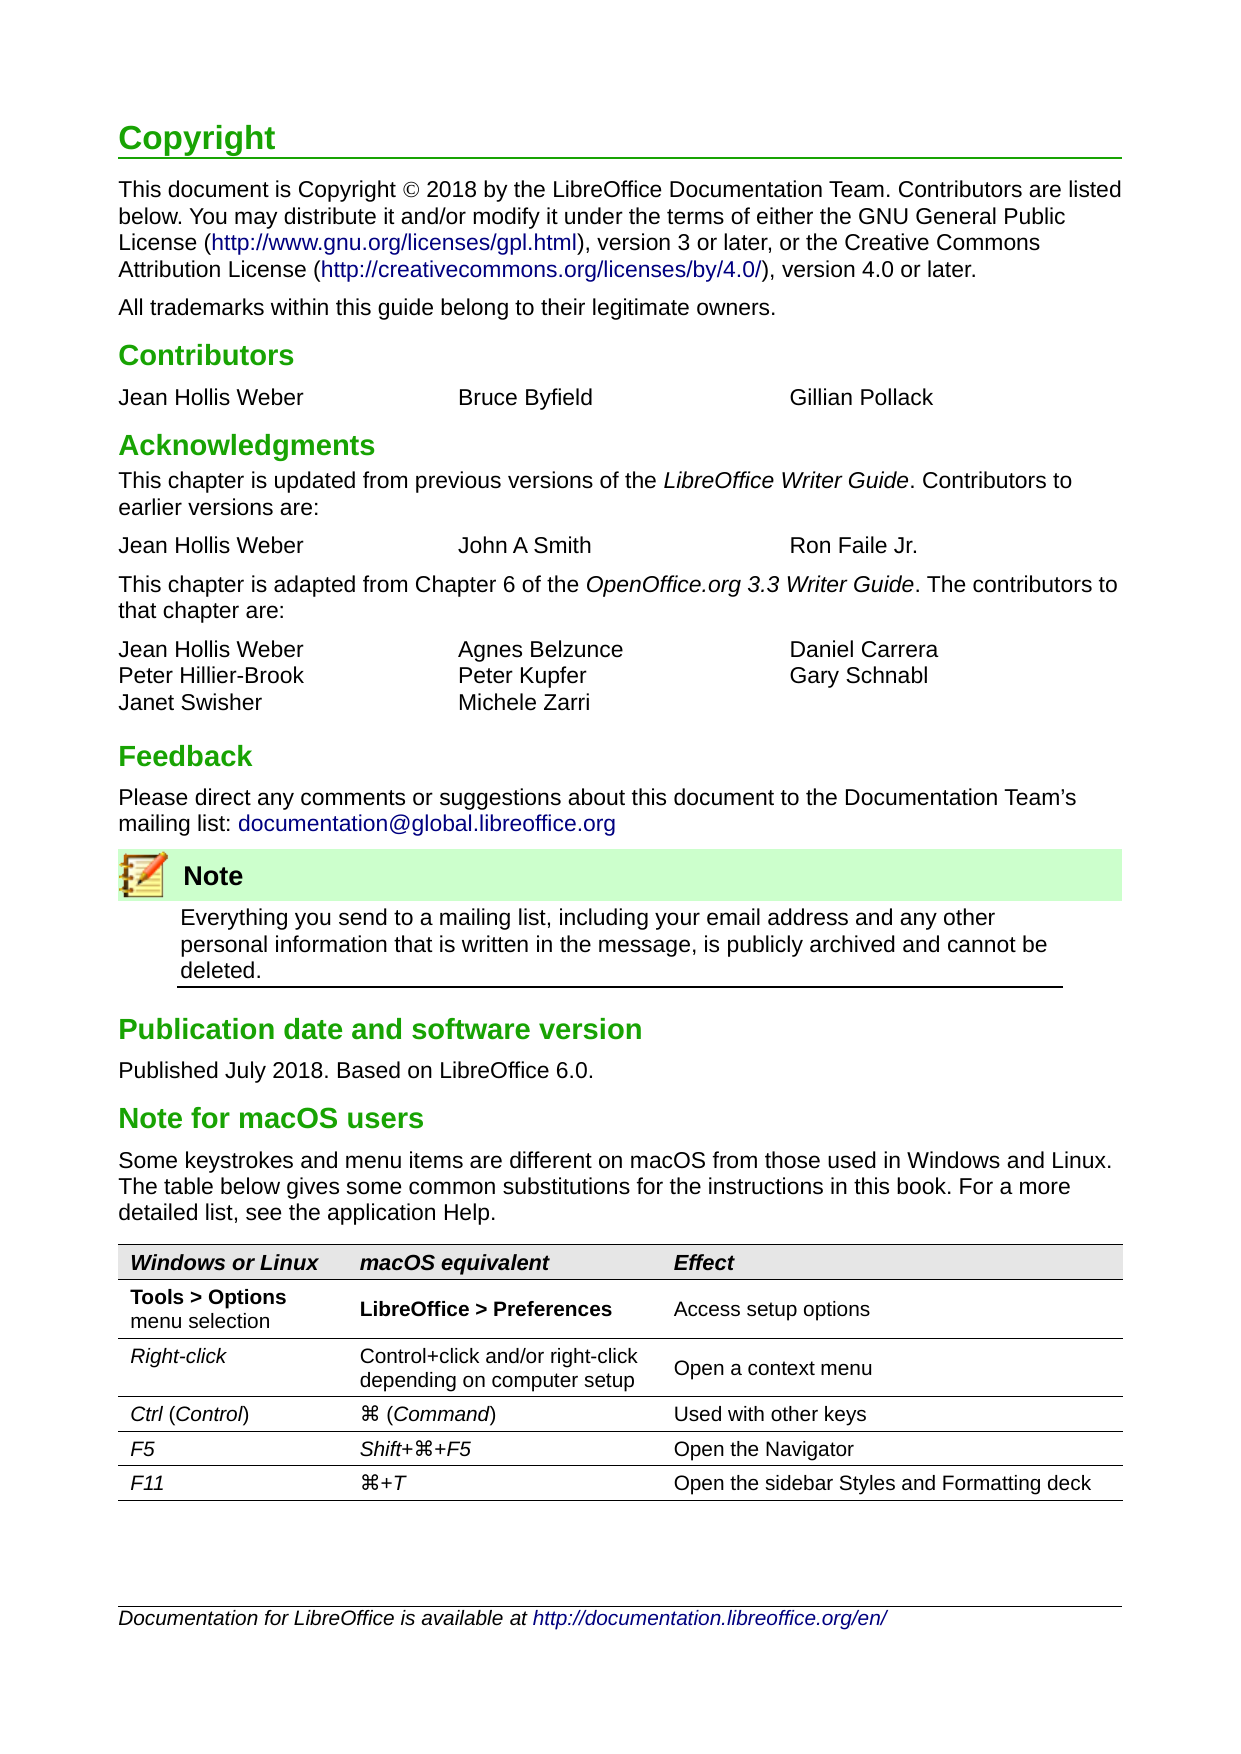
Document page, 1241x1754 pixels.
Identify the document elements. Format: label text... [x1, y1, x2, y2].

subtitle Copyright [118, 118, 1122, 157]
table_header Effect [662, 1245, 1123, 1279]
subtitle Note for macOS users [118, 1101, 1122, 1135]
table_cell Used with other keys [662, 1397, 1123, 1431]
table_header Jean Hollis Weber [118, 384, 458, 410]
table_header Gillian Pollack [789, 384, 1122, 410]
text All trademarks within this guide belong to their legitimate owners. [118, 294, 1122, 321]
table_cell Open the Navigator [662, 1432, 1123, 1465]
table_cell Control+click and/or right-click depending on computer setup [348, 1339, 662, 1396]
table_header Jean Hollis Weber [118, 533, 458, 559]
subtitle Contributors [118, 338, 1122, 372]
table_cell F11 [118, 1466, 348, 1499]
table_cell Peter Hillier-Brook [118, 662, 458, 688]
table_cell ⌘+T [348, 1466, 662, 1499]
table_cell Janet Swisher [118, 689, 458, 715]
table_header Windows or Linux [118, 1245, 348, 1279]
table_header Agnes Belzunce [458, 636, 789, 662]
table_cell Michele Zarri [458, 689, 789, 715]
table_header Bruce Byfield [458, 384, 789, 410]
table_header macOS equivalent [348, 1245, 662, 1279]
table_cell Ctrl (Control) [118, 1397, 348, 1431]
list This chapter is adapted from Chapter 6 of the OpenOffice.org 3.3 Writer Guide. The contributors to that chapter are: [118, 571, 1122, 623]
subtitle Note [118, 849, 1122, 901]
table_header John A Smith [458, 533, 789, 559]
text Some keystrokes and menu items are different on macOS from those used in Windows and Linux. The table below gives some common substitutions for the instructions in this book. For a more detailed list, see the application Help. [118, 1147, 1122, 1226]
table_cell LibreOffice > Preferences [348, 1280, 662, 1338]
table_cell Open the sidebar Styles and Formatting deck [662, 1466, 1123, 1499]
table_cell Shift+⌘+F5 [348, 1432, 662, 1465]
text Please direct any comments or suggestions about this document to the Documentation Team’s mailing list: documentation@global.libreoffice.org [118, 784, 1122, 837]
table_cell Tools > Options menu selection [118, 1280, 348, 1338]
table_cell Access setup options [662, 1280, 1123, 1338]
subtitle Feedback [118, 738, 1122, 772]
text Published July 2018. Based on LibreOffice 6.0. [118, 1057, 1122, 1084]
text This document is Copyright © 2018 by the LibreOffice Documentation Team. Contributors are listed below. You may distribute it and/or modify it under the terms of either the GNU General Public License (http://www.gnu.org/licenses/gpl.html), version 3 or later, or the Creative Commons Attribution License (http://creativecommons.org/licenses/by/4.0/), version 4.0 or later. [118, 176, 1122, 282]
table_cell Gary Schnabl [789, 662, 1122, 688]
table_header Ron Faile Jr. [789, 533, 1122, 559]
table_cell Peter Kupfer [458, 662, 789, 688]
table_header Daniel Carrera [789, 636, 1122, 662]
table_cell Right-click [118, 1339, 348, 1396]
subtitle Publication date and software version [118, 1012, 1122, 1046]
list This chapter is updated from previous versions of the LibreOffice Writer Guide. Contributors to earlier versions are: [118, 467, 1122, 520]
table_header Jean Hollis Weber [118, 636, 458, 662]
table_cell [789, 689, 1122, 715]
table_cell ⌘ (Command) [348, 1397, 662, 1431]
picture [119, 850, 170, 901]
table_cell Open a context menu [662, 1339, 1123, 1396]
text Everything you send to a mailing list, including your email address and any other personal information that is written in the message, is publicly archived and cannot be deleted. [177, 901, 1063, 986]
subtitle Acknowledgments [118, 428, 1122, 461]
table_cell F5 [118, 1432, 348, 1465]
